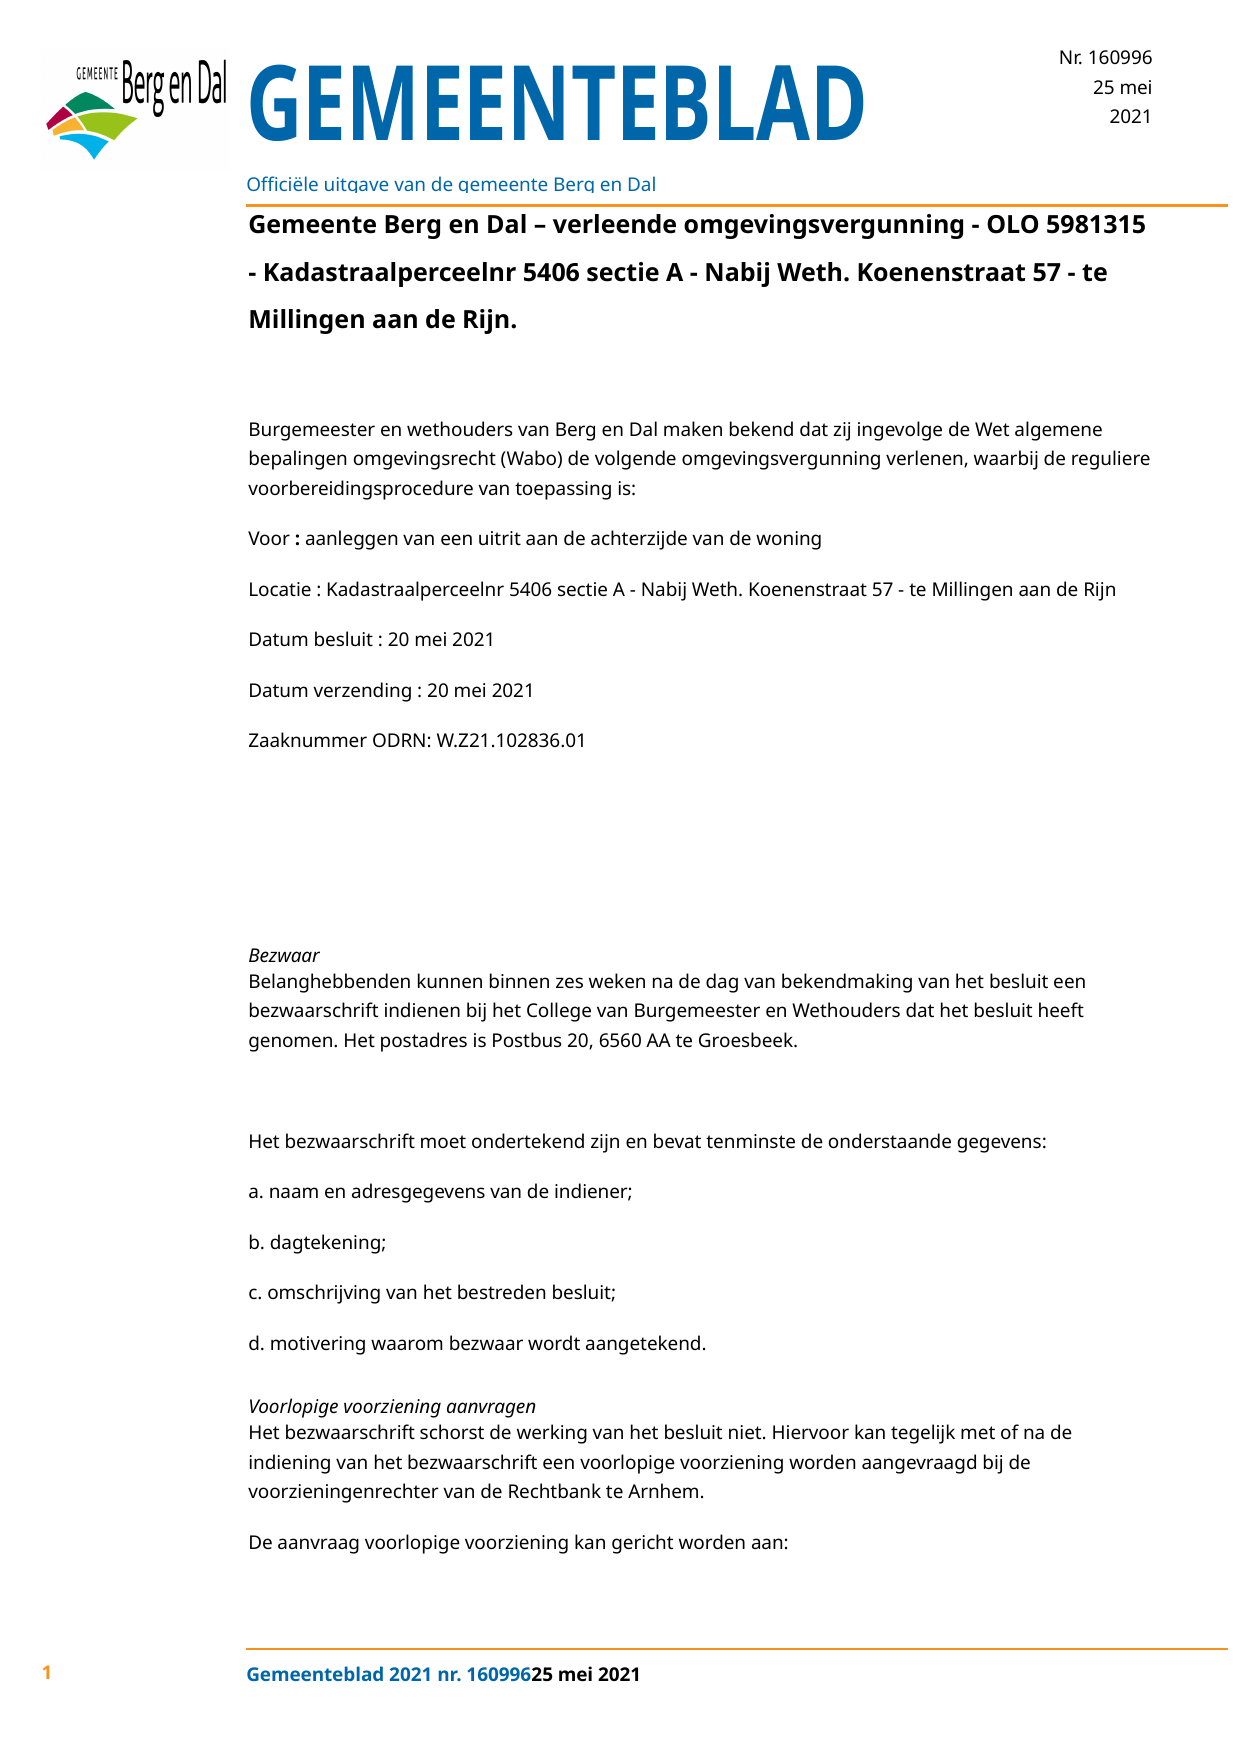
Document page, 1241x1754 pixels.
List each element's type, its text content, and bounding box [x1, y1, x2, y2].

text De aanvraag voorlopige voorziening kan gericht worden aan: [248, 1529, 1152, 1555]
text Voorlopige voorziening aanvragen [248, 1394, 1152, 1419]
text c. omschrijving van het bestreden besluit; [248, 1279, 1152, 1305]
text Datum besluit : 20 mei 2021 [248, 626, 1152, 652]
text Burgemeester en wethouders van Berg en Dal maken bekend dat zij ingevolge de Wet algemene bepalingen omgevingsrecht (Wabo) de volgende omgevingsvergunning verlenen, waarbij de reguliere voorbereidingsprocedure van toepassing is: [248, 416, 1152, 501]
text Gemeente Berg en Dal – verleende omgevingsvergunning - OLO 5981315 - Kadastraalperceelnr 5406 sectie A - Nabij Weth. Koenenstraat 57 - te Millingen aan de Rijn. [248, 207, 1152, 336]
text a. naam en adresgegevens van de indiener; [248, 1178, 1152, 1204]
text Bezwaar [248, 942, 1152, 968]
text Voor : aanleggen van een uitrit aan de achterzijde van de woning [248, 526, 1152, 551]
text Het bezwaarschrift schorst de werking van het besluit niet. Hiervoor kan tegelijk met of na de indiening van het bezwaarschrift een voorlopige voorziening worden aangevraagd bij de voorzieningenrechter van de Rechtbank te Arnhem. [248, 1419, 1152, 1504]
text b. dagtekening; [248, 1229, 1152, 1255]
text Zaaknummer ODRN: W.Z21.102836.01 [248, 727, 1152, 753]
text Belanghebbenden kunnen binnen zes weken na de dag van bekendmaking van het besluit een bezwaarschrift indienen bij het College van Burgemeester en Wethouders dat het besluit heeft genomen. Het postadres is Postbus 20, 6560 AA te Groesbeek. [248, 968, 1152, 1053]
text Het bezwaarschrift moet ondertekend zijn en bevat tenminste de onderstaande gegevens: [248, 1128, 1152, 1154]
picture [41, 47, 231, 172]
text d. motivering waarom bezwaar wordt aangetekend. [248, 1330, 1152, 1356]
text Datum verzending : 20 mei 2021 [248, 677, 1152, 702]
text Locatie : Kadastraalperceelnr 5406 sectie A - Nabij Weth. Koenenstraat 57 - te Millingen aan de Rijn [248, 576, 1152, 602]
